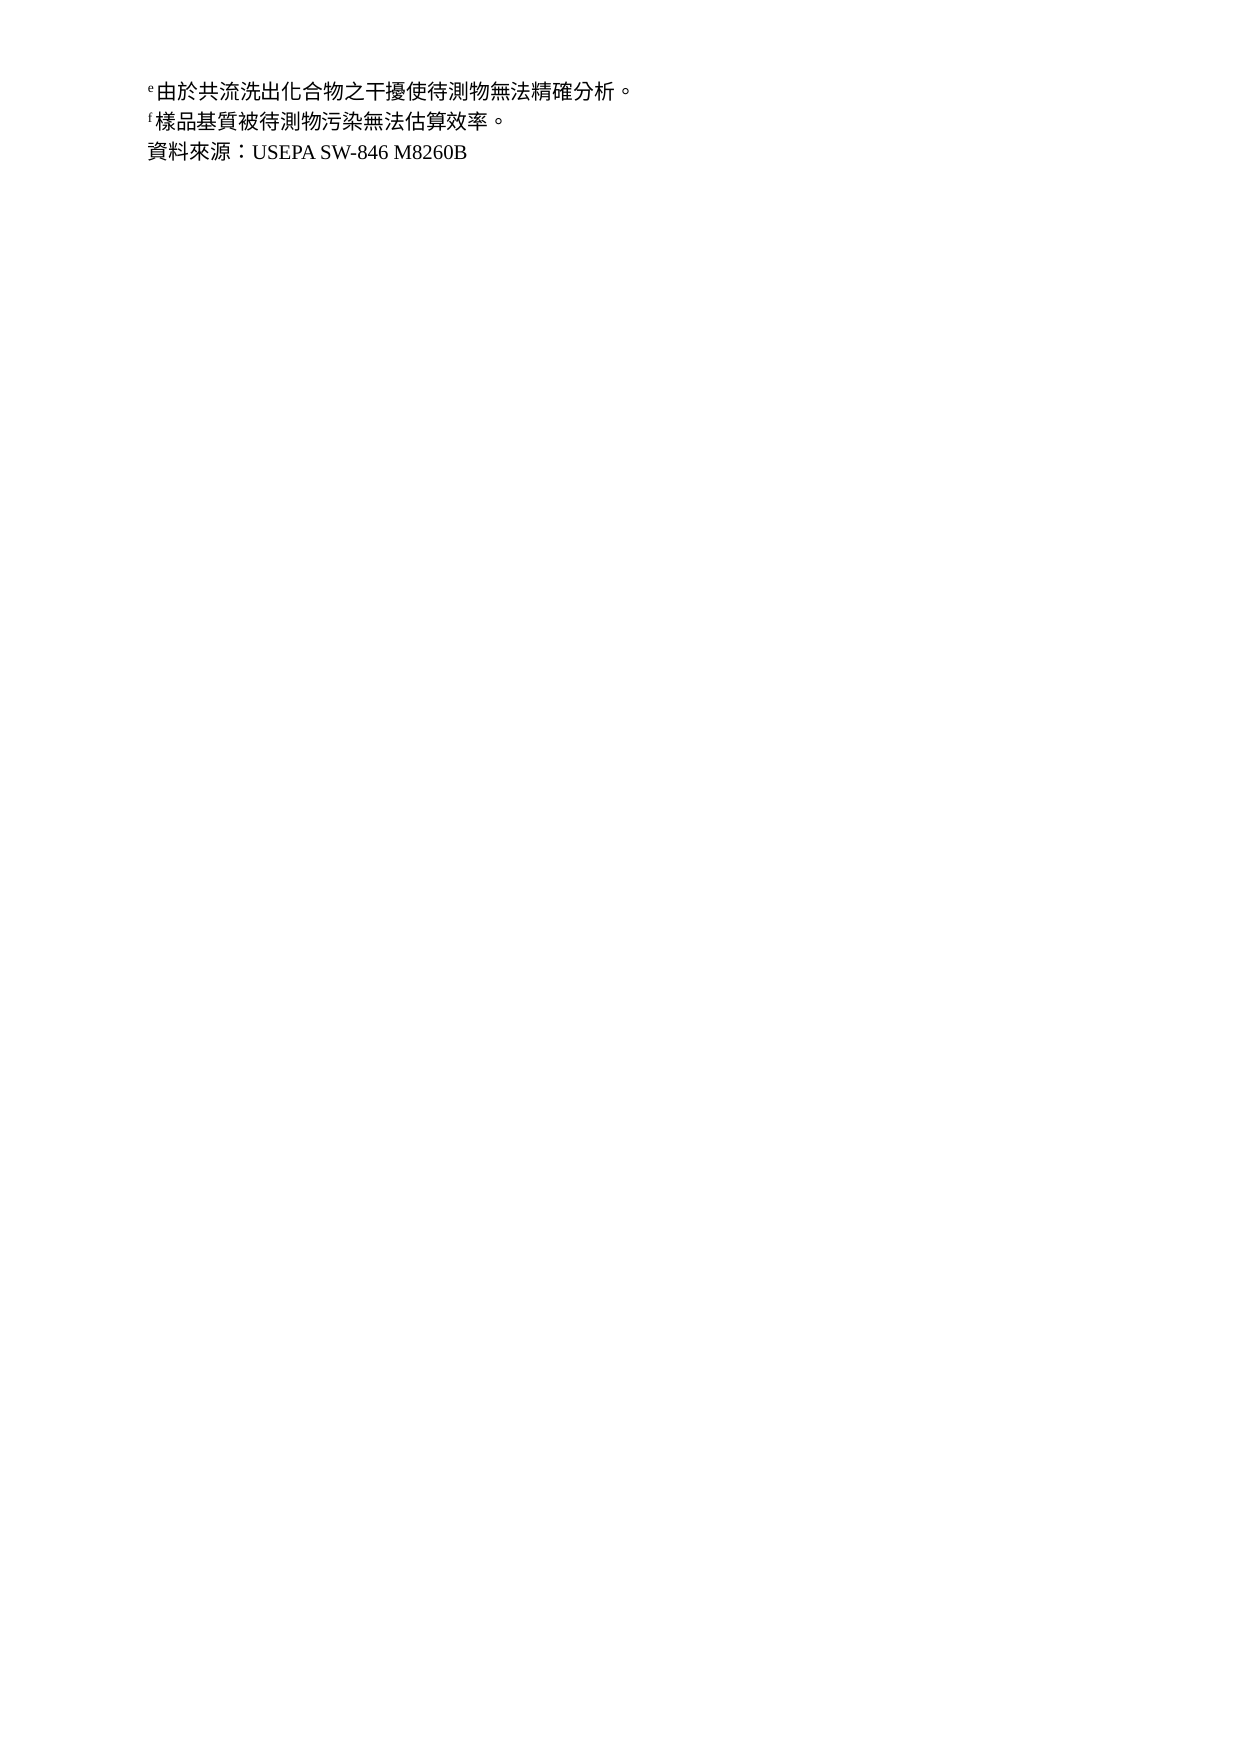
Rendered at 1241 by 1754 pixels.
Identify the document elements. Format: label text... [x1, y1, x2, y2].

text 資料來源：USEPA SW-846 M8260B [148, 135, 1092, 166]
text f樣品基質被待測物污染無法估算效率。 [148, 105, 1092, 135]
text e由於共流洗出化合物之干擾使待測物無法精確分析。 [148, 75, 1092, 105]
